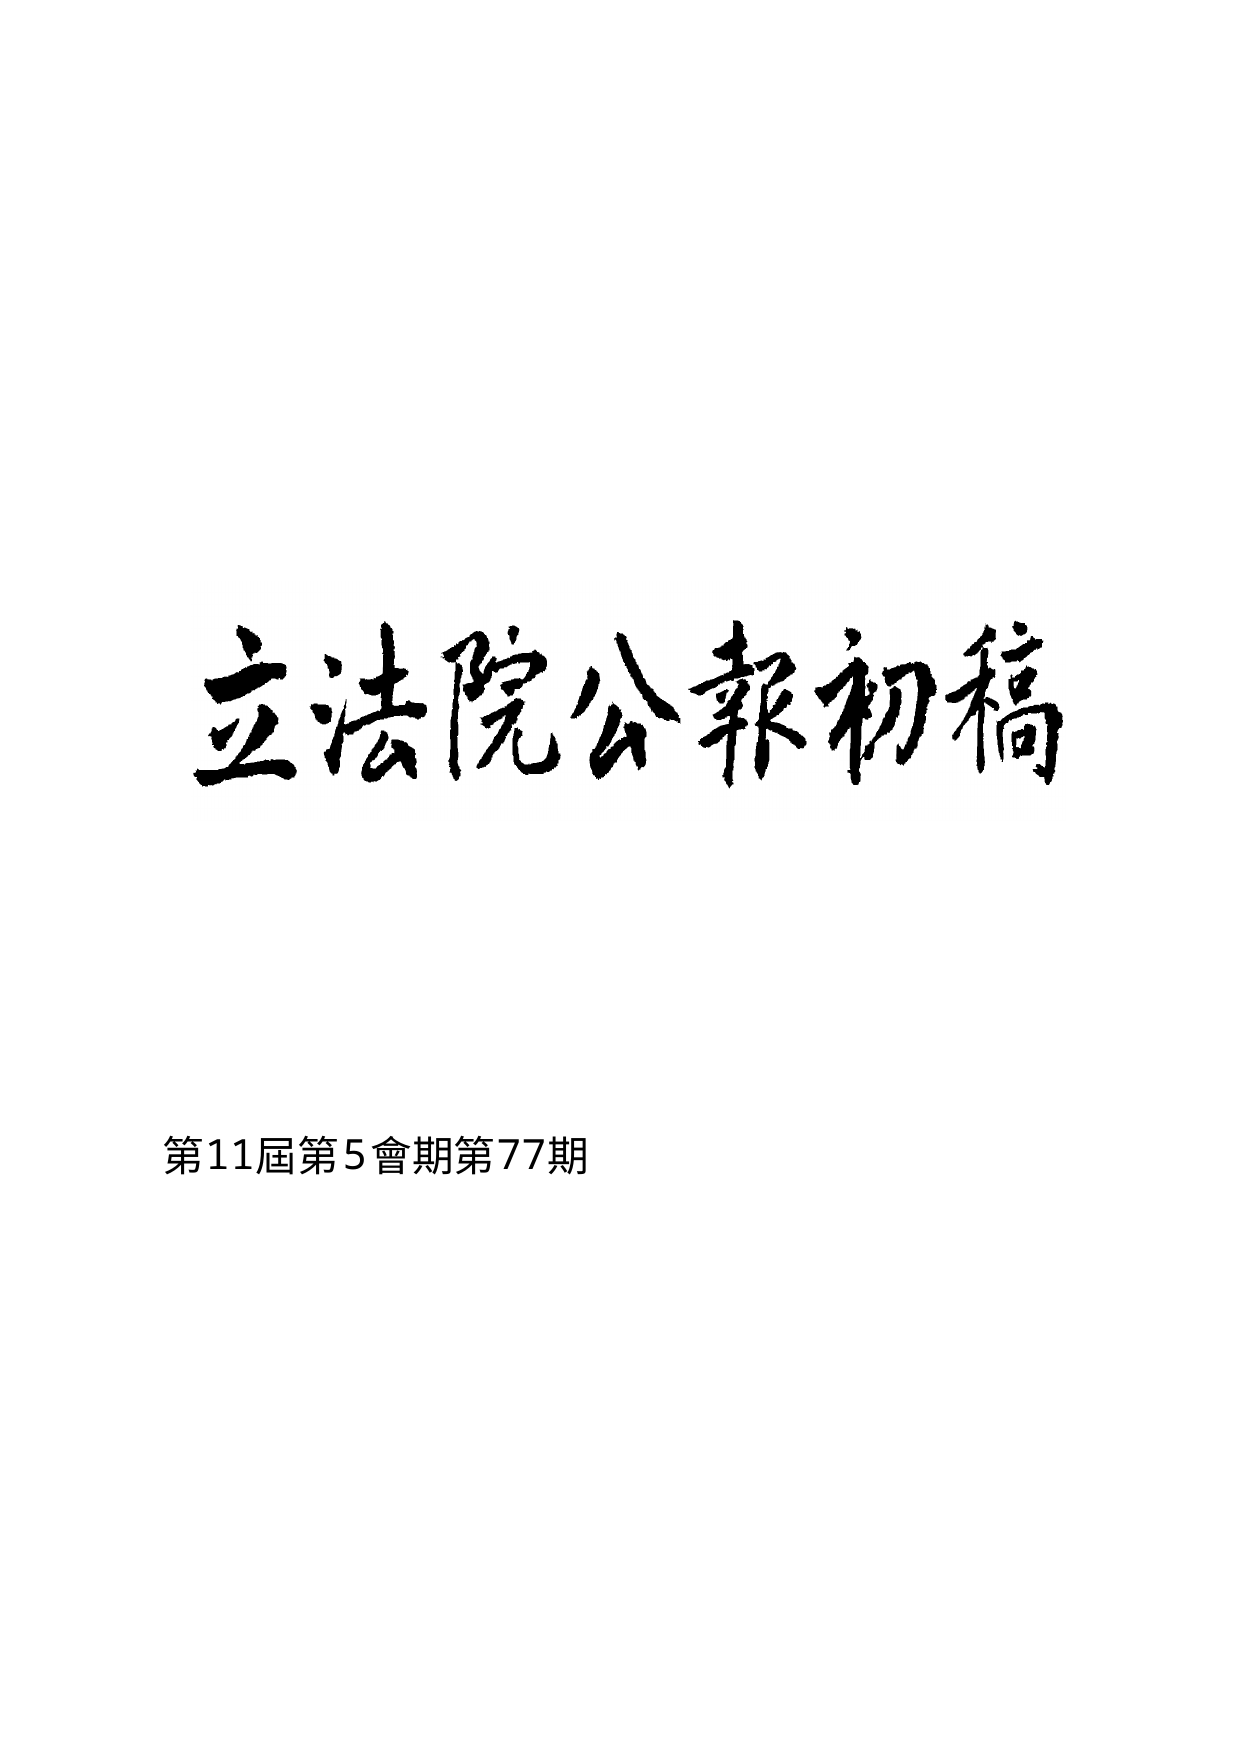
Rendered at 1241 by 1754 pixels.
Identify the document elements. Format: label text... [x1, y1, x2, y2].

table_header 第11屆第5會期第77期 [151, 1089, 617, 1234]
table_header [151, 406, 1098, 902]
